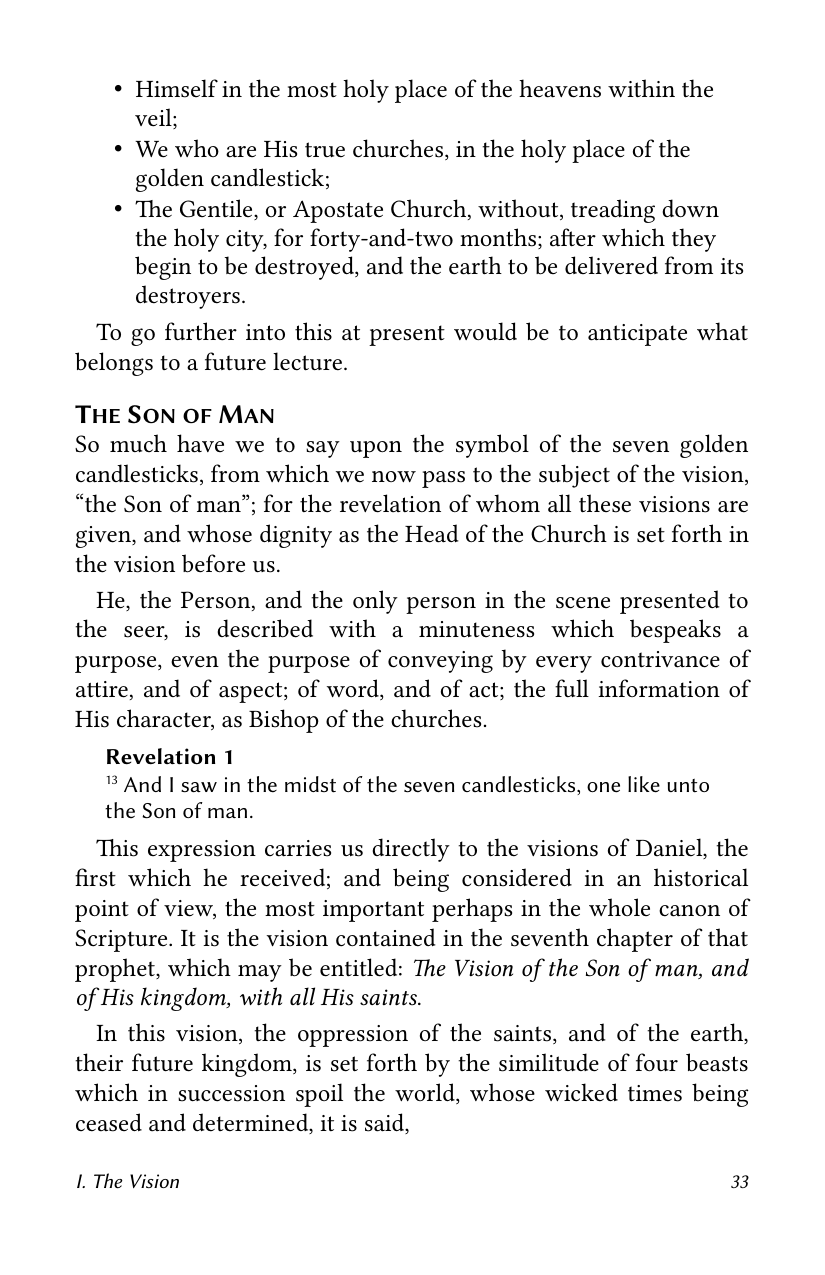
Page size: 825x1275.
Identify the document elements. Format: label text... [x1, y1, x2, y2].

text 13 And I saw in the midst of the seven candlesticks, one like unto the Son of man. [105, 772, 720, 824]
text Revelation 1 [105, 744, 750, 770]
text So much have we to say upon the symbol of the seven golden candlesticks, from which we now pass to the subject of the vision, “the Son of man”; for the revelation of whom all these visions are given, and whose dignity as the Head of the Church is set forth in the vision before us. [75, 430, 750, 578]
list Himself in the most holy place of the heavens within the veil; [114, 75, 750, 132]
subtitle The Son of Man [75, 399, 750, 430]
text He, the Person, and the only person in the scene presented to the seer, is described with a minuteness which bespeaks a purpose, even the purpose of conveying by every contrivance of attire, and of aspect; of word, and of act; the full information of His character, as Bishop of the churches. [75, 586, 750, 734]
text In this vision, the oppression of the saints, and of the earth, their future kingdom, is set forth by the similitude of four beasts which in succession spoil the world, whose wicked times being ceased and determined, it is said, [75, 1019, 750, 1138]
list The Gentile, or Apostate Church, without, treading down the holy city, for forty-and-two months; after which they begin to be destroyed, and the earth to be delivered from its destroyers. [114, 195, 750, 309]
text To go further into this at present would be to anticipate what belongs to a future lecture. [75, 318, 750, 377]
list We who are His true churches, in the holy place of the golden candlestick; [114, 135, 750, 192]
text This expression carries us directly to the visions of Daniel, the first which he received; and being considered in an historical point of view, the most important perhaps in the whole canon of Scripture. It is the vision contained in the seventh chapter of that prophet, which may be entitled: The Vision of the Son of man, and of His kingdom, with all His saints. [75, 834, 750, 1012]
